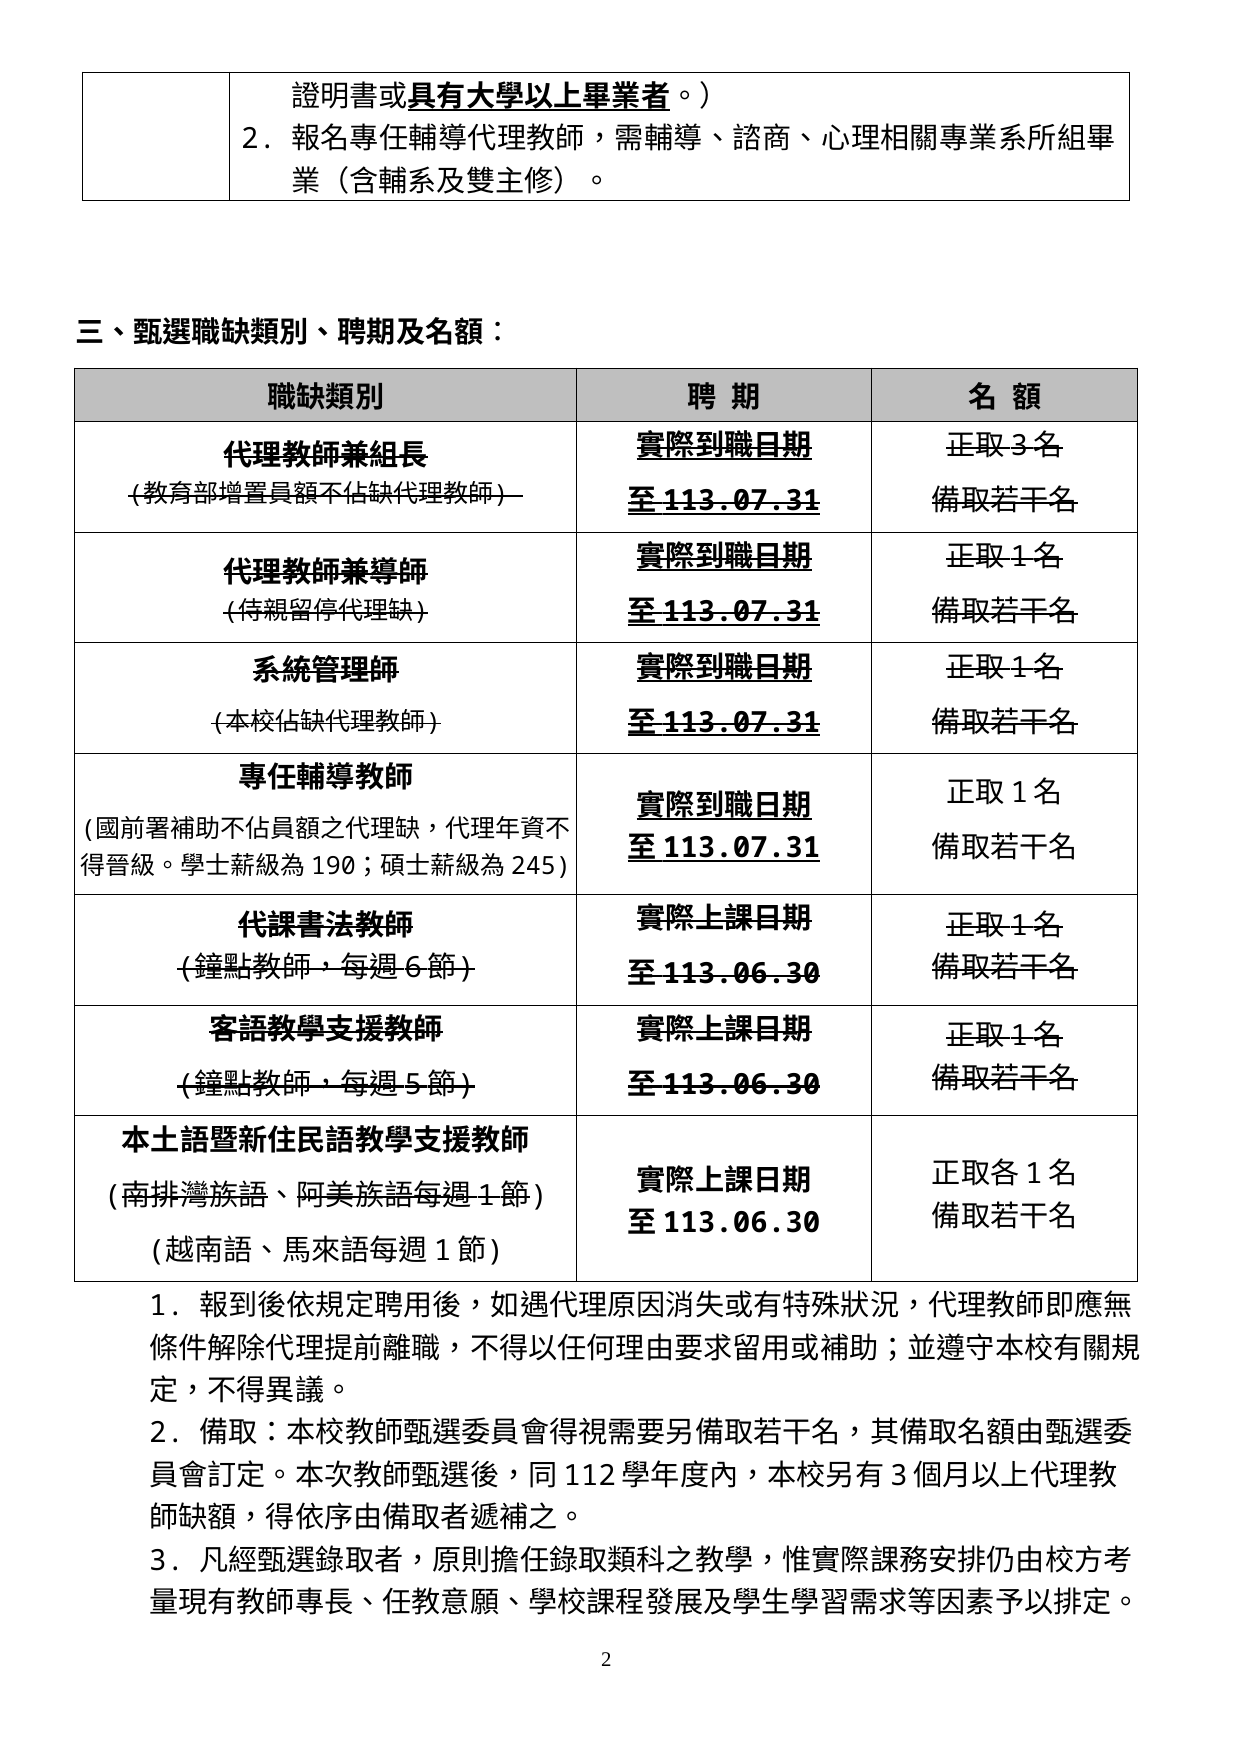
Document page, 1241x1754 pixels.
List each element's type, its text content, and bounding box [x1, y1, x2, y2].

table_cell 本土語暨新住民語教學支援教師 (南排灣族語、阿美族語每週1節) (越南語、馬來語每週1節) [75, 1116, 576, 1281]
table_cell 系統管理師 (本校佔缺代理教師) [75, 643, 576, 753]
table_cell 客語教學支援教師 (鐘點教師，每週5節) [75, 1006, 576, 1115]
table_cell 代理教師兼組長 (教育部增置員額不佔缺代理教師) [75, 422, 576, 532]
table_cell 正取1名 備取若干名 [872, 643, 1137, 753]
table_cell 實際到職日期 至113.07.31 [577, 754, 871, 894]
table_cell 實際上課日期 至113.06.30 [577, 895, 871, 1004]
table_cell 正取3名 備取若干名 [872, 422, 1137, 532]
table_cell [83, 73, 229, 200]
table_cell 實際到職日期 至113.07.31 [577, 533, 871, 642]
list 凡經甄選錄取者，原則擔任錄取類科之教學，惟實際課務安排仍由校方考量現有教師專長、任教意願、學校課程發展及學生學習需求等因素予以排定。 [149, 1536, 1137, 1621]
table_cell 實際上課日期 至113.06.30 [577, 1006, 871, 1115]
table_cell 正取1名 備取若干名 [872, 1006, 1137, 1115]
table_header 名 額 [872, 369, 1137, 421]
table_cell 正取1名 備取若干名 [872, 533, 1137, 642]
table_cell 實際上課日期 至113.06.30 [577, 1116, 871, 1281]
list 備取：本校教師甄選委員會得視需要另備取若干名，其備取名額由甄選委員會訂定。本次教師甄選後，同112學年度內，本校另有3個月以上代理教師缺額，得依序由備取者遞補之。 [149, 1409, 1137, 1536]
table_cell 代課書法教師 (鐘點教師，每週6節) [75, 895, 576, 1004]
table_cell 專任輔導教師 (國前署補助不佔員額之代理缺，代理年資不得晉級。學士薪級為190；碩士薪級為245) [75, 754, 576, 894]
table_cell 實際到職日期 至113.07.31 [577, 643, 871, 753]
table_header 職缺類別 [75, 369, 576, 421]
table_cell 實際到職日期 至113.07.31 [577, 422, 871, 532]
list 報到後依規定聘用後，如遇代理原因消失或有特殊狀況，代理教師即應無條件解除代理提前離職，不得以任何理由要求留用或補助；並遵守本校有關規定，不得異議。 [149, 1282, 1153, 1409]
table_cell 正取1名 備取若干名 [872, 895, 1137, 1004]
table_cell 正取1名 備取若干名 [872, 754, 1137, 894]
table_cell 正取各1名 備取若干名 [872, 1116, 1137, 1281]
table_cell 證明書或具有大學以上畢業者。） 報名專任輔導代理教師，需輔導、諮商、心理相關專業系所組畢業（含輔系及雙主修）。 [230, 73, 1129, 200]
table_cell 代理教師兼導師 (侍親留停代理缺) [75, 533, 576, 642]
table_header 聘 期 [577, 369, 871, 421]
text 三、甄選職缺類別、聘期及名額： [75, 308, 1137, 351]
